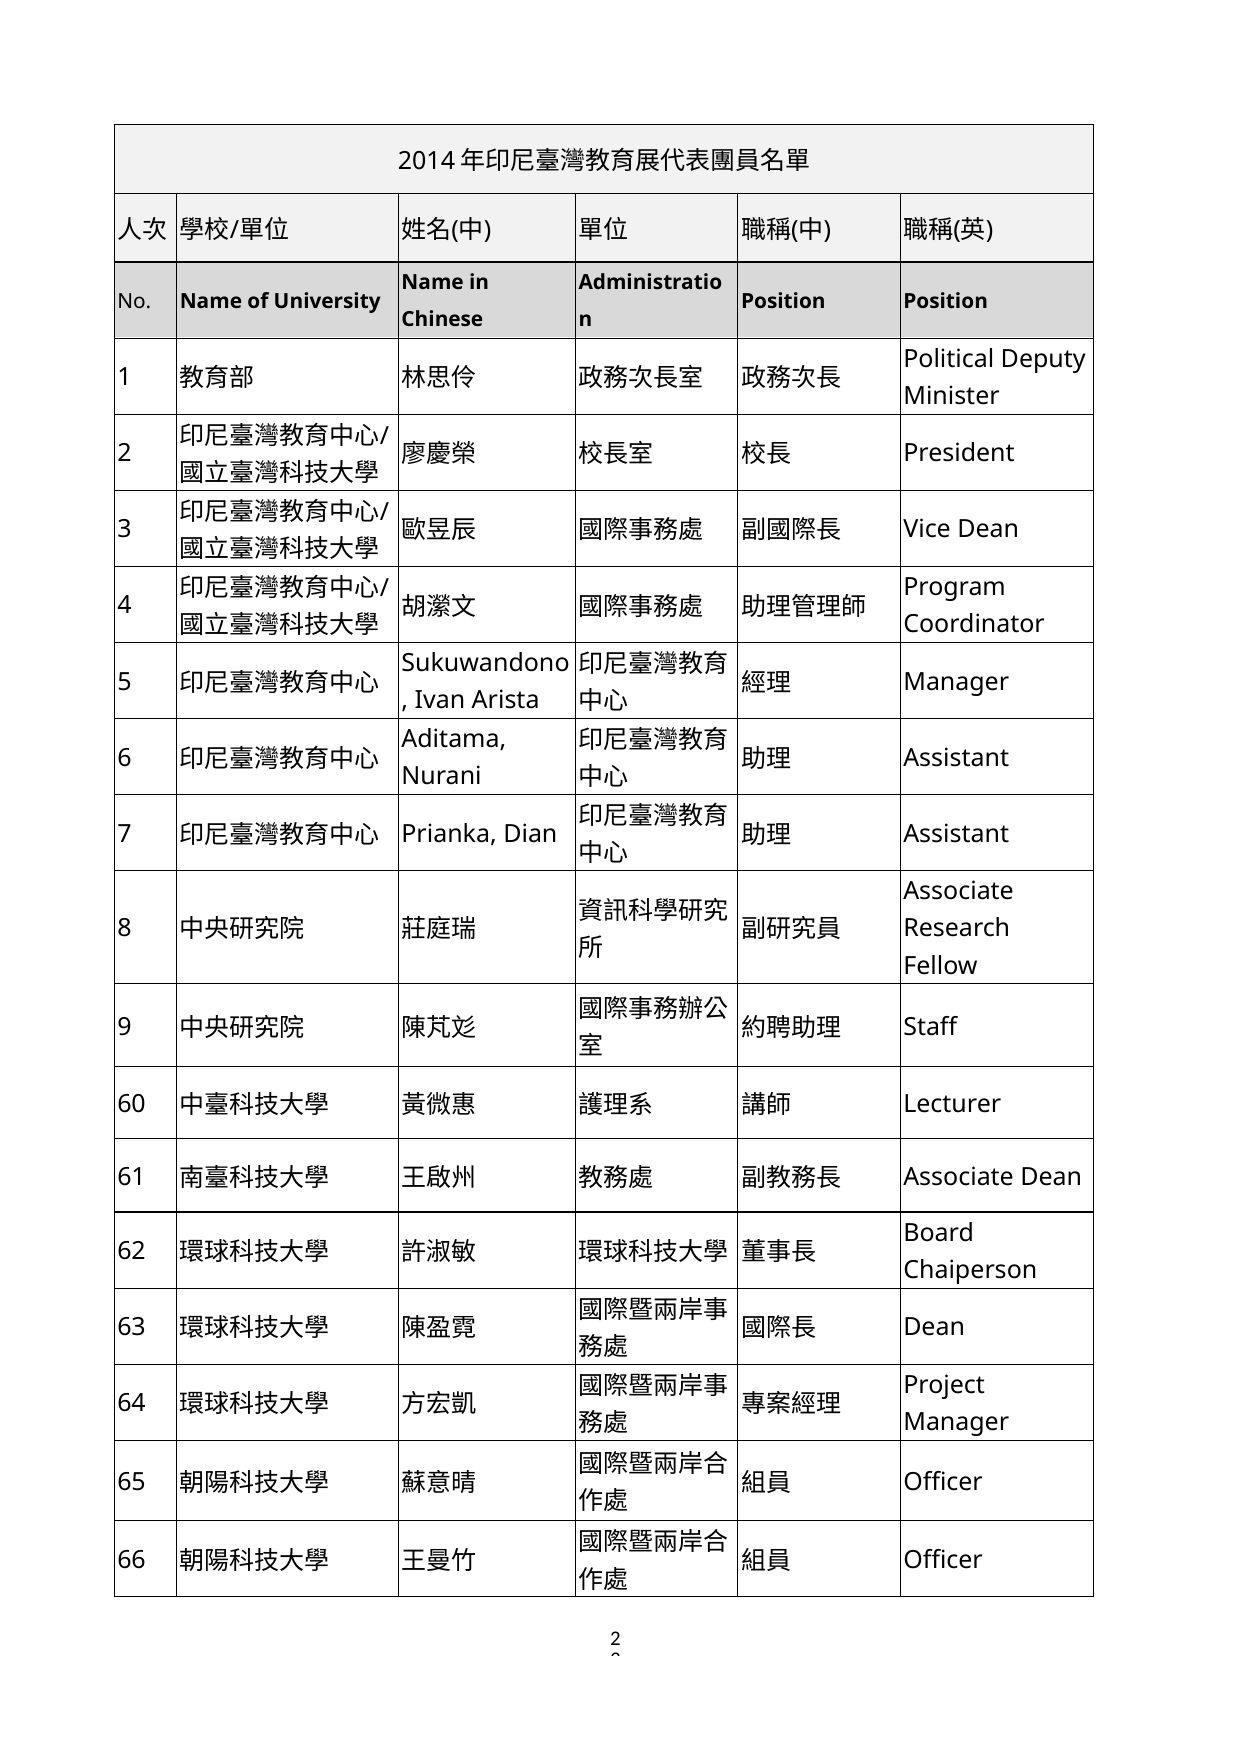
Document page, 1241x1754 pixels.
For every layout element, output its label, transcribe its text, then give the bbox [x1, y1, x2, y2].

table_cell 廖慶榮 [399, 415, 575, 489]
table_cell Associate Research Fellow [901, 871, 1093, 983]
table_cell 陳芃彣 [399, 984, 575, 1066]
table_cell 蘇意晴 [399, 1441, 575, 1520]
table_cell 61 [115, 1139, 176, 1211]
table_cell 64 [115, 1365, 176, 1439]
table_cell 3 [115, 491, 176, 566]
table_cell 歐昱辰 [399, 491, 575, 566]
table_cell 印尼臺灣教育中心/ 國立臺灣科技大學 [177, 415, 398, 489]
table_cell Position [738, 263, 900, 337]
table_cell 中央研究院 [177, 871, 398, 983]
table_header 2014年印尼臺灣教育展代表團員名單 [115, 125, 1093, 193]
table_cell 校長室 [576, 415, 737, 489]
table_cell Associate Dean [901, 1139, 1093, 1211]
table_cell 政務次長 [738, 339, 900, 413]
table_cell 國際事務處 [576, 491, 737, 566]
table_cell 學校/單位 [177, 194, 398, 261]
table_cell 王曼竹 [399, 1521, 575, 1596]
table_cell 專案經理 [738, 1365, 900, 1439]
table_cell 9 [115, 984, 176, 1066]
table_cell No. [115, 263, 176, 337]
table_cell 8 [115, 871, 176, 983]
table_cell 7 [115, 795, 176, 870]
table_cell President [901, 415, 1093, 489]
table_cell 莊庭瑞 [399, 871, 575, 983]
table_cell 約聘助理 [738, 984, 900, 1066]
table_cell 5 [115, 643, 176, 718]
table_cell 林思伶 [399, 339, 575, 413]
table_cell 助理管理師 [738, 567, 900, 642]
table_cell Vice Dean [901, 491, 1093, 566]
table_cell 朝陽科技大學 [177, 1441, 398, 1520]
table_cell Administration [576, 263, 737, 337]
table_cell Assistant [901, 795, 1093, 870]
table_cell 1 [115, 339, 176, 413]
table_cell Name of University [177, 263, 398, 337]
table_cell 董事長 [738, 1213, 900, 1287]
table_cell 方宏凱 [399, 1365, 575, 1439]
table_cell 國際事務處 [576, 567, 737, 642]
table_cell Name in Chinese [399, 263, 575, 337]
table_cell Officer [901, 1441, 1093, 1520]
table_cell 國際事務辦公室 [576, 984, 737, 1066]
table_cell 助理 [738, 795, 900, 870]
table_cell 護理系 [576, 1067, 737, 1138]
table_cell 環球科技大學 [177, 1289, 398, 1363]
table_cell Prianka, Dian [399, 795, 575, 870]
table_cell 63 [115, 1289, 176, 1363]
table_cell 印尼臺灣教育中心 [576, 795, 737, 870]
table_cell Position [901, 263, 1093, 337]
table_cell Aditama, Nurani [399, 719, 575, 794]
table_cell 國際暨兩岸合作處 [576, 1441, 737, 1520]
table_cell 助理 [738, 719, 900, 794]
table_cell 姓名(中) [399, 194, 575, 261]
table_cell 副教務長 [738, 1139, 900, 1211]
table_cell 教育部 [177, 339, 398, 413]
table_cell 胡瀠文 [399, 567, 575, 642]
table_cell Manager [901, 643, 1093, 718]
table_cell Program Coordinator [901, 567, 1093, 642]
table_cell 副研究員 [738, 871, 900, 983]
table_cell 教務處 [576, 1139, 737, 1211]
table_cell 印尼臺灣教育中心 [177, 719, 398, 794]
table_cell 中臺科技大學 [177, 1067, 398, 1138]
table_cell 人次 [115, 194, 176, 261]
table_cell 講師 [738, 1067, 900, 1138]
table_cell 印尼臺灣教育中心/ 國立臺灣科技大學 [177, 491, 398, 566]
table_cell 環球科技大學 [576, 1213, 737, 1287]
table_cell 環球科技大學 [177, 1213, 398, 1287]
table_cell 組員 [738, 1521, 900, 1596]
table_cell 黃微惠 [399, 1067, 575, 1138]
table_cell 6 [115, 719, 176, 794]
table_cell 國際暨兩岸合作處 [576, 1521, 737, 1596]
table_cell 2 [115, 415, 176, 489]
table_cell 陳盈霓 [399, 1289, 575, 1363]
table_cell 副國際長 [738, 491, 900, 566]
table_cell 印尼臺灣教育中心 [576, 643, 737, 718]
table_cell Project Manager [901, 1365, 1093, 1439]
table_cell Officer [901, 1521, 1093, 1596]
table_cell Staff [901, 984, 1093, 1066]
table_cell 印尼臺灣教育中心 [177, 643, 398, 718]
table_cell 朝陽科技大學 [177, 1521, 398, 1596]
table_cell 國際暨兩岸事務處 [576, 1365, 737, 1439]
table_cell Assistant [901, 719, 1093, 794]
table_cell 職稱(中) [738, 194, 900, 261]
table_cell 組員 [738, 1441, 900, 1520]
table_cell 資訊科學研究所 [576, 871, 737, 983]
table_cell 中央研究院 [177, 984, 398, 1066]
table_cell 62 [115, 1213, 176, 1287]
table_cell Political Deputy Minister [901, 339, 1093, 413]
table_cell 許淑敏 [399, 1213, 575, 1287]
table_cell 職稱(英) [901, 194, 1093, 261]
table_cell 65 [115, 1441, 176, 1520]
table_cell Dean [901, 1289, 1093, 1363]
table_cell 印尼臺灣教育中心/ 國立臺灣科技大學 [177, 567, 398, 642]
table_cell 國際暨兩岸事務處 [576, 1289, 737, 1363]
table_cell Sukuwandono, Ivan Arista [399, 643, 575, 718]
table_cell 4 [115, 567, 176, 642]
table_cell 南臺科技大學 [177, 1139, 398, 1211]
table_cell Board Chaiperson [901, 1213, 1093, 1287]
table_cell 60 [115, 1067, 176, 1138]
table_cell 政務次長室 [576, 339, 737, 413]
table_cell Lecturer [901, 1067, 1093, 1138]
table_cell 單位 [576, 194, 737, 261]
table_cell 印尼臺灣教育中心 [177, 795, 398, 870]
table_cell 校長 [738, 415, 900, 489]
table_cell 國際長 [738, 1289, 900, 1363]
table_cell 印尼臺灣教育中心 [576, 719, 737, 794]
table_cell 66 [115, 1521, 176, 1596]
table_cell 環球科技大學 [177, 1365, 398, 1439]
table_cell 經理 [738, 643, 900, 718]
table_cell 王啟州 [399, 1139, 575, 1211]
